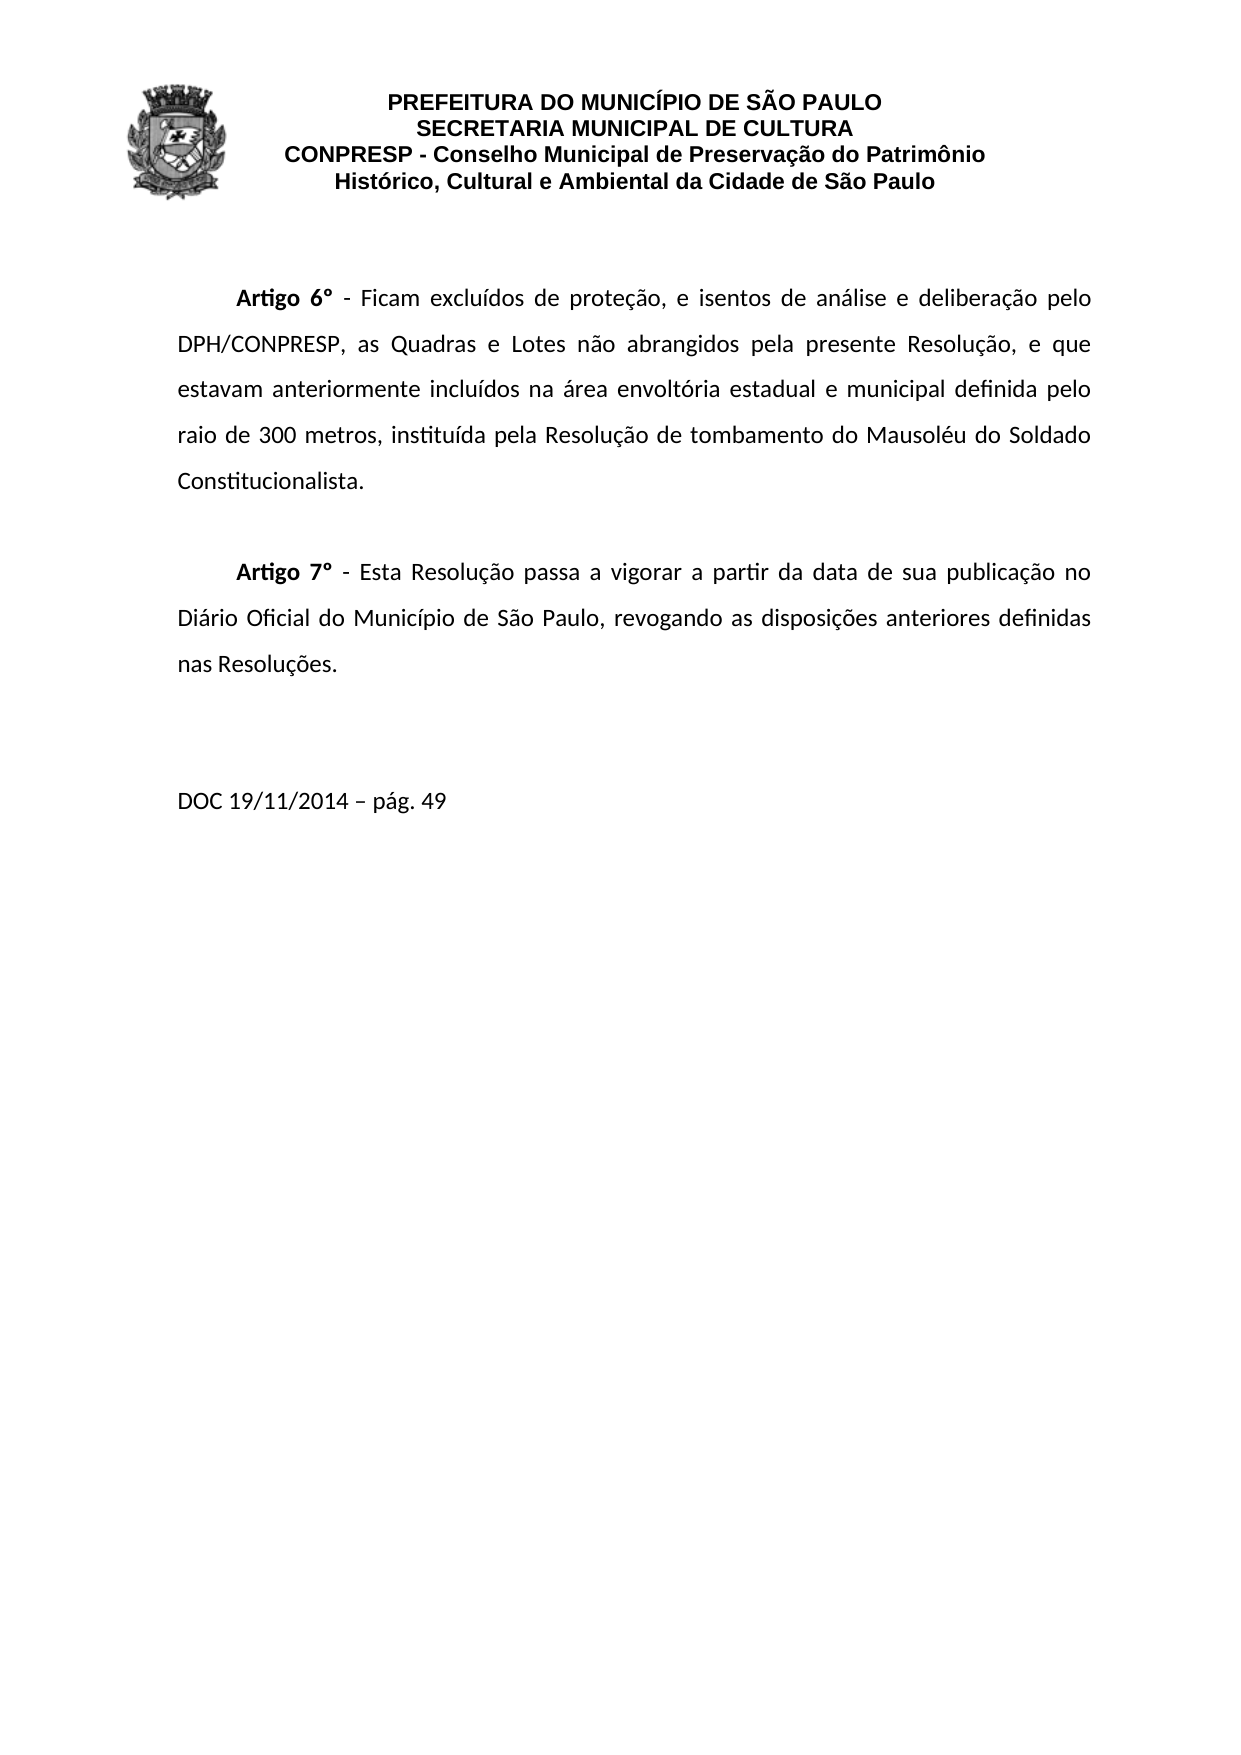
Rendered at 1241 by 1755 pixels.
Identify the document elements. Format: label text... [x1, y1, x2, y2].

text Artigo 7º - Esta Resolução passa a vigorar a partir da data de sua publicação no Diário Oficial do Município de São Paulo, revogando as disposições anteriores definidas nas Resoluções. [177, 556, 1093, 678]
text Artigo 6º - Ficam excluídos de proteção, e isentos de análise e deliberação pelo DPH/CONPRESP, as Quadras e Lotes não abrangidos pela presente Resolução, e que estavam anteriormente incluídos na área envoltória estadual e municipal definida pelo raio de 300 metros, instituída pela Resolução de tombamento do Mausoléu do Soldado Constitucionalista. [177, 282, 1093, 495]
text DOC 19/11/2014 – pág. 49 [177, 785, 1093, 816]
